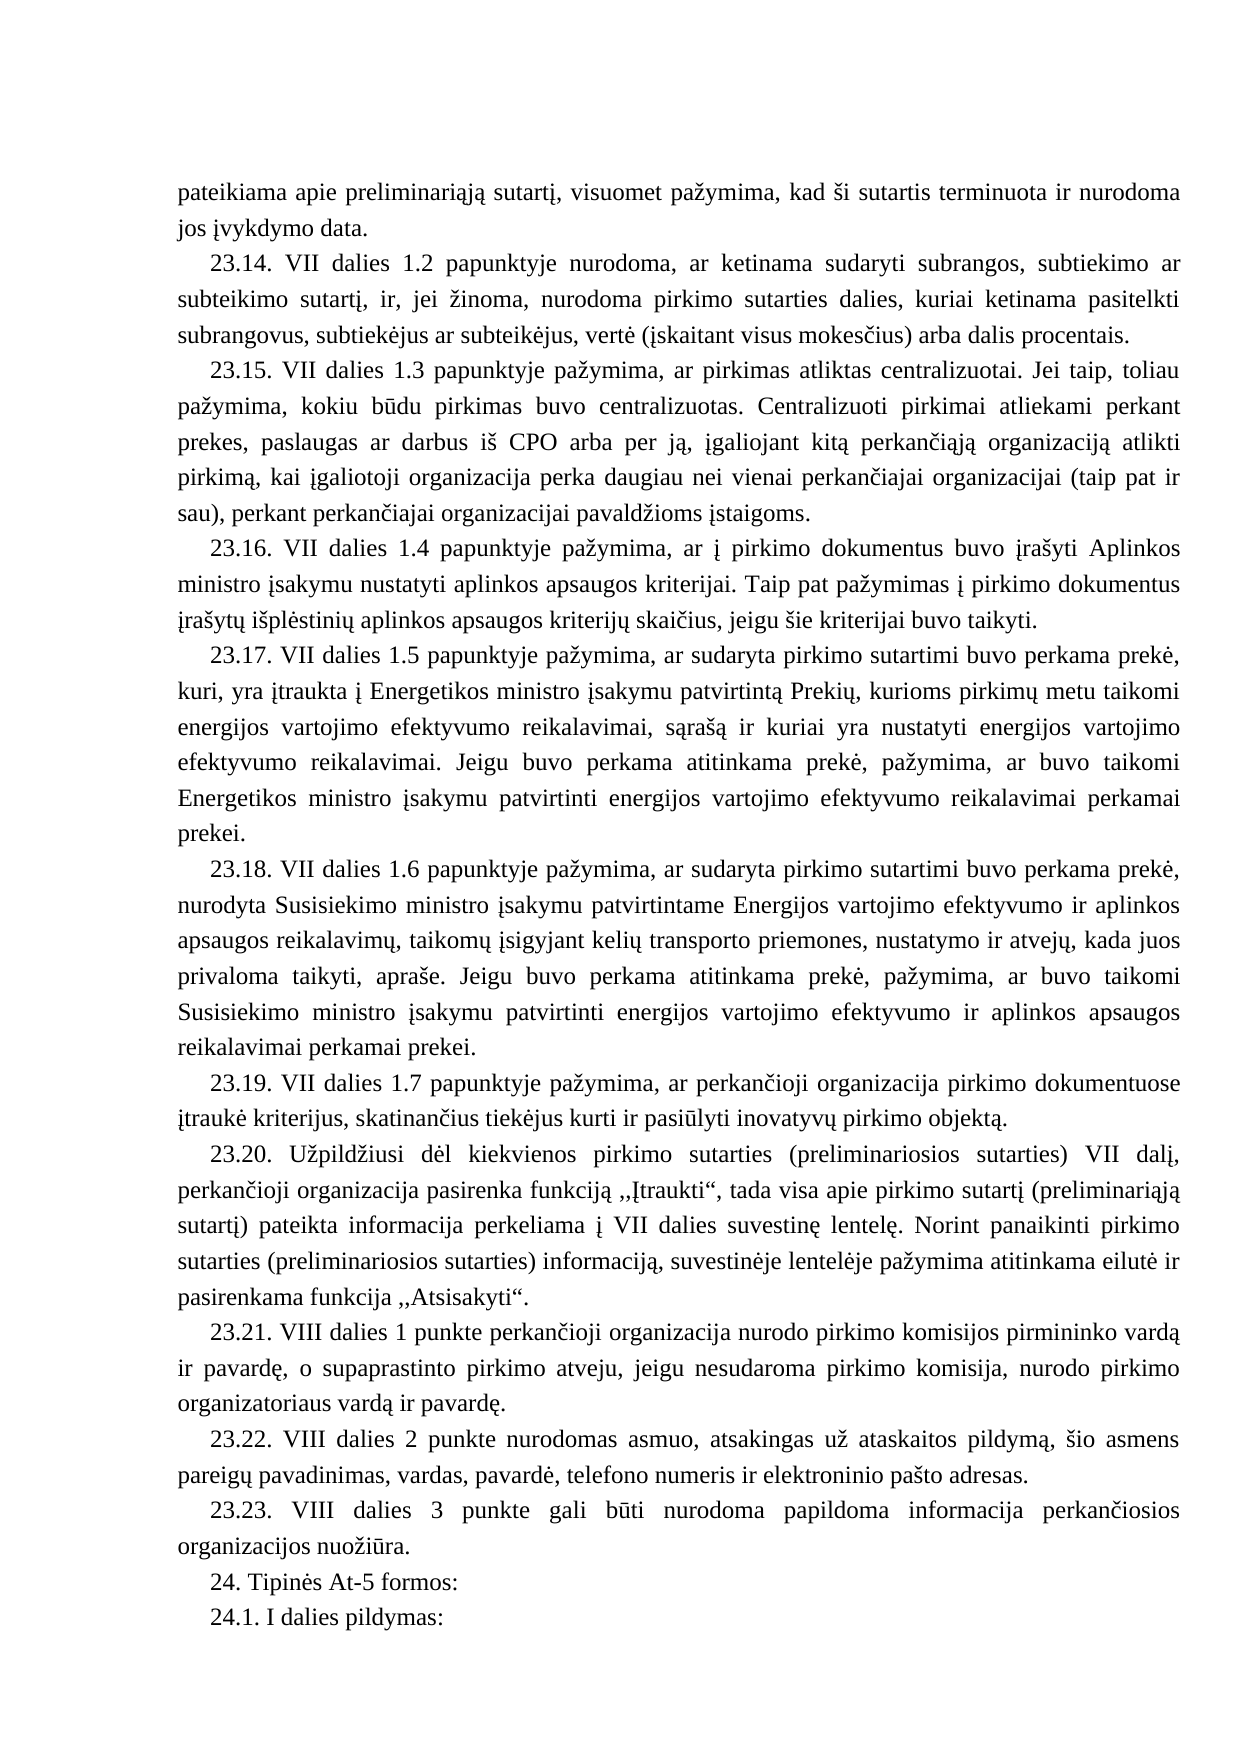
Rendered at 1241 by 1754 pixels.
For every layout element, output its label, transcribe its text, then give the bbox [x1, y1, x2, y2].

text 23.23. VIII dalies 3 punkte gali būti nurodoma papildoma informacija perkančiosios organizacijos nuožiūra. [177, 1495, 1181, 1560]
text 23.18. VII dalies 1.6 papunktyje pažymima, ar sudaryta pirkimo sutartimi buvo perkama prekė, nurodyta Susisiekimo ministro įsakymu patvirtintame Energijos vartojimo efektyvumo ir aplinkos apsaugos reikalavimų, taikomų įsigyjant kelių transporto priemones, nustatymo ir atvejų, kada juos privaloma taikyti, apraše. Jeigu buvo perkama atitinkama prekė, pažymima, ar buvo taikomi Susisiekimo ministro įsakymu patvirtinti energijos vartojimo efektyvumo ir aplinkos apsaugos reikalavimai perkamai prekei. [177, 854, 1181, 1061]
text 23.20. Užpildžiusi dėl kiekvienos pirkimo sutarties (preliminariosios sutarties) VII dalį, perkančioji organizacija pasirenka funkciją ,,Įtraukti“, tada visa apie pirkimo sutartį (preliminariąją sutartį) pateikta informacija perkeliama į VII dalies suvestinę lentelę. Norint panaikinti pirkimo sutarties (preliminariosios sutarties) informaciją, suvestinėje lentelėje pažymima atitinkama eilutė ir pasirenkama funkcija ,,Atsisakyti“. [177, 1139, 1181, 1310]
text pateikiama apie preliminariąją sutartį, visuomet pažymima, kad ši sutartis terminuota ir nurodoma jos įvykdymo data. [177, 177, 1181, 242]
text 24.1. I dalies pildymas: [177, 1602, 1181, 1631]
text 24. Tipinės At-5 formos: [177, 1567, 1181, 1595]
text 23.21. VIII dalies 1 punkte perkančioji organizacija nurodo pirkimo komisijos pirmininko vardą ir pavardę, o supaprastinto pirkimo atveju, jeigu nesudaroma pirkimo komisija, nurodo pirkimo organizatoriaus vardą ir pavardę. [177, 1317, 1181, 1417]
text 23.17. VII dalies 1.5 papunktyje pažymima, ar sudaryta pirkimo sutartimi buvo perkama prekė, kuri, yra įtraukta į Energetikos ministro įsakymu patvirtintą Prekių, kurioms pirkimų metu taikomi energijos vartojimo efektyvumo reikalavimai, sąrašą ir kuriai yra nustatyti energijos vartojimo efektyvumo reikalavimai. Jeigu buvo perkama atitinkama prekė, pažymima, ar buvo taikomi Energetikos ministro įsakymu patvirtinti energijos vartojimo efektyvumo reikalavimai perkamai prekei. [177, 640, 1181, 847]
text 23.16. VII dalies 1.4 papunktyje pažymima, ar į pirkimo dokumentus buvo įrašyti Aplinkos ministro įsakymu nustatyti aplinkos apsaugos kriterijai. Taip pat pažymimas į pirkimo dokumentus įrašytų išplėstinių aplinkos apsaugos kriterijų skaičius, jeigu šie kriterijai buvo taikyti. [177, 533, 1181, 633]
text 23.22. VIII dalies 2 punkte nurodomas asmuo, atsakingas už ataskaitos pildymą, šio asmens pareigų pavadinimas, vardas, pavardė, telefono numeris ir elektroninio pašto adresas. [177, 1424, 1181, 1488]
text 23.14. VII dalies 1.2 papunktyje nurodoma, ar ketinama sudaryti subrangos, subtiekimo ar subteikimo sutartį, ir, jei žinoma, nurodoma pirkimo sutarties dalies, kuriai ketinama pasitelkti subrangovus, subtiekėjus ar subteikėjus, vertė (įskaitant visus mokesčius) arba dalis procentais. [177, 248, 1181, 348]
text 23.19. VII dalies 1.7 papunktyje pažymima, ar perkančioji organizacija pirkimo dokumentuose įtraukė kriterijus, skatinančius tiekėjus kurti ir pasiūlyti inovatyvų pirkimo objektą. [177, 1068, 1181, 1132]
text 23.15. VII dalies 1.3 papunktyje pažymima, ar pirkimas atliktas centralizuotai. Jei taip, toliau pažymima, kokiu būdu pirkimas buvo centralizuotas. Centralizuoti pirkimai atliekami perkant prekes, paslaugas ar darbus iš CPO arba per ją, įgaliojant kitą perkančiąją organizaciją atlikti pirkimą, kai įgaliotoji organizacija perka daugiau nei vienai perkančiajai organizacijai (taip pat ir sau), perkant perkančiajai organizacijai pavaldžioms įstaigoms. [177, 355, 1181, 527]
